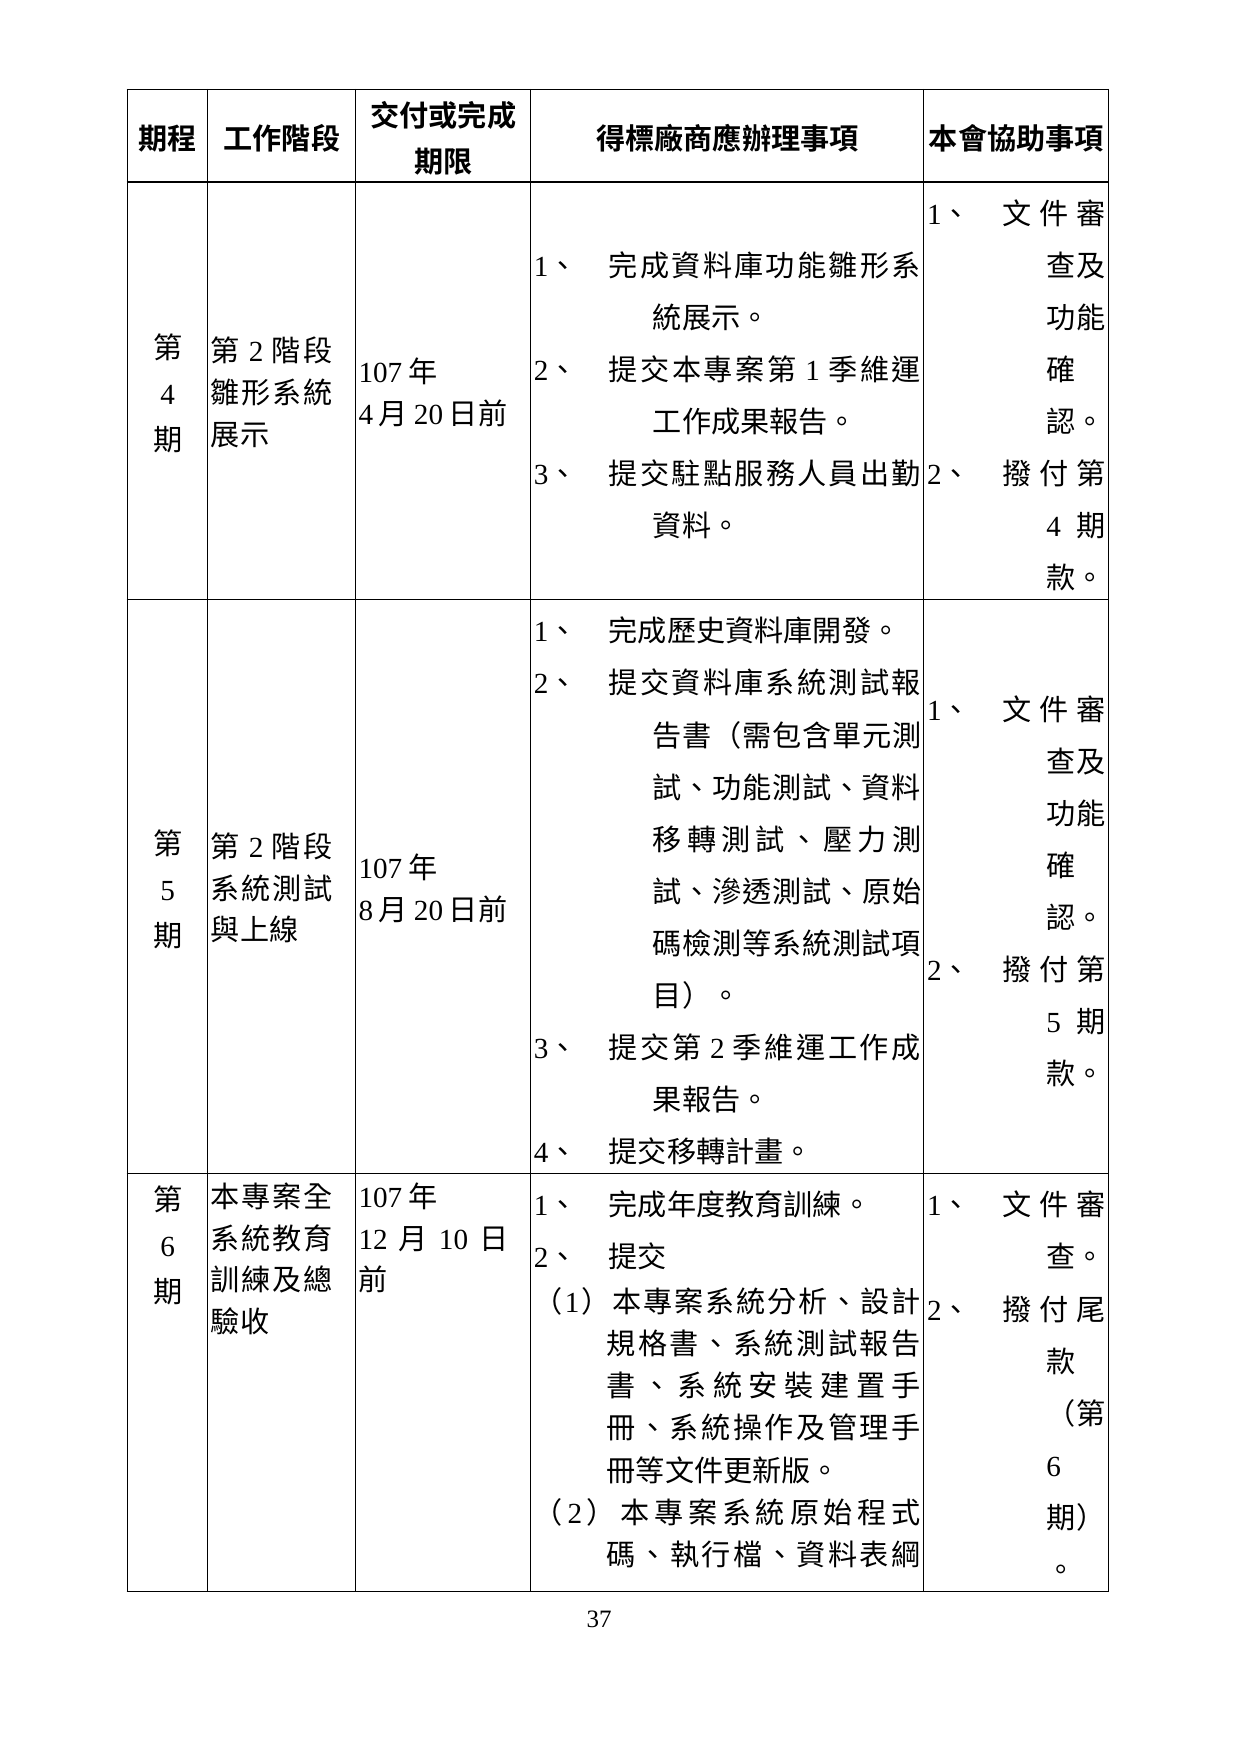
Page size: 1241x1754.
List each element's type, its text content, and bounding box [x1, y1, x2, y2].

table_cell 文件審查及功能確認。 撥付第4期款。 [924, 183, 1108, 599]
table_header 工作階段 [208, 90, 355, 181]
table_cell 第2階段系統測試與上線 [208, 600, 355, 1173]
table_cell 107年 8月20日前 [356, 600, 530, 1173]
table_cell 完成資料庫功能雛形系統展示。 提交本專案第1季維運工作成果報告。 提交駐點服務人員出勤資料。 [531, 183, 923, 599]
table_header 交付或完成期限 [356, 90, 530, 181]
table_cell 文件審查及功能確認。 撥付第5期款。 [924, 600, 1108, 1173]
table_cell 107年 4月20日前 [356, 183, 530, 599]
table_cell 文件審查。 撥付尾款（第6期）。 [924, 1174, 1108, 1591]
table_header 本會協助事項 [924, 90, 1108, 181]
table_cell 完成歷史資料庫開發。 提交資料庫系統測試報告書（需包含單元測試、功能測試、資料移轉測試、壓力測試、滲透測試、原始碼檢測等系統測試項目）。 提交第2季維運工作成果報告。 提交移轉計畫。 [531, 600, 923, 1173]
table_cell 第 5 期 [128, 600, 207, 1173]
table_header 得標廠商應辦理事項 [531, 90, 923, 181]
table_cell 本專案全系統教育訓練及總驗收 [208, 1174, 355, 1591]
table_cell 第2階段雛形系統展示 [208, 183, 355, 599]
table_cell 完成年度教育訓練。 提交 （1）本專案系統分析、設計規格書、系統測試報告書、系統安裝建置手冊、系統操作及管理手冊等文件更新版。 （2）本專案系統原始程式碼、執行檔、資料表綱 [531, 1174, 923, 1591]
table_header 期程 [128, 90, 207, 181]
table_cell 107年 12月10日前 [356, 1174, 530, 1591]
table_cell 第 6 期 [128, 1174, 207, 1591]
table_cell 第 4 期 [128, 183, 207, 599]
